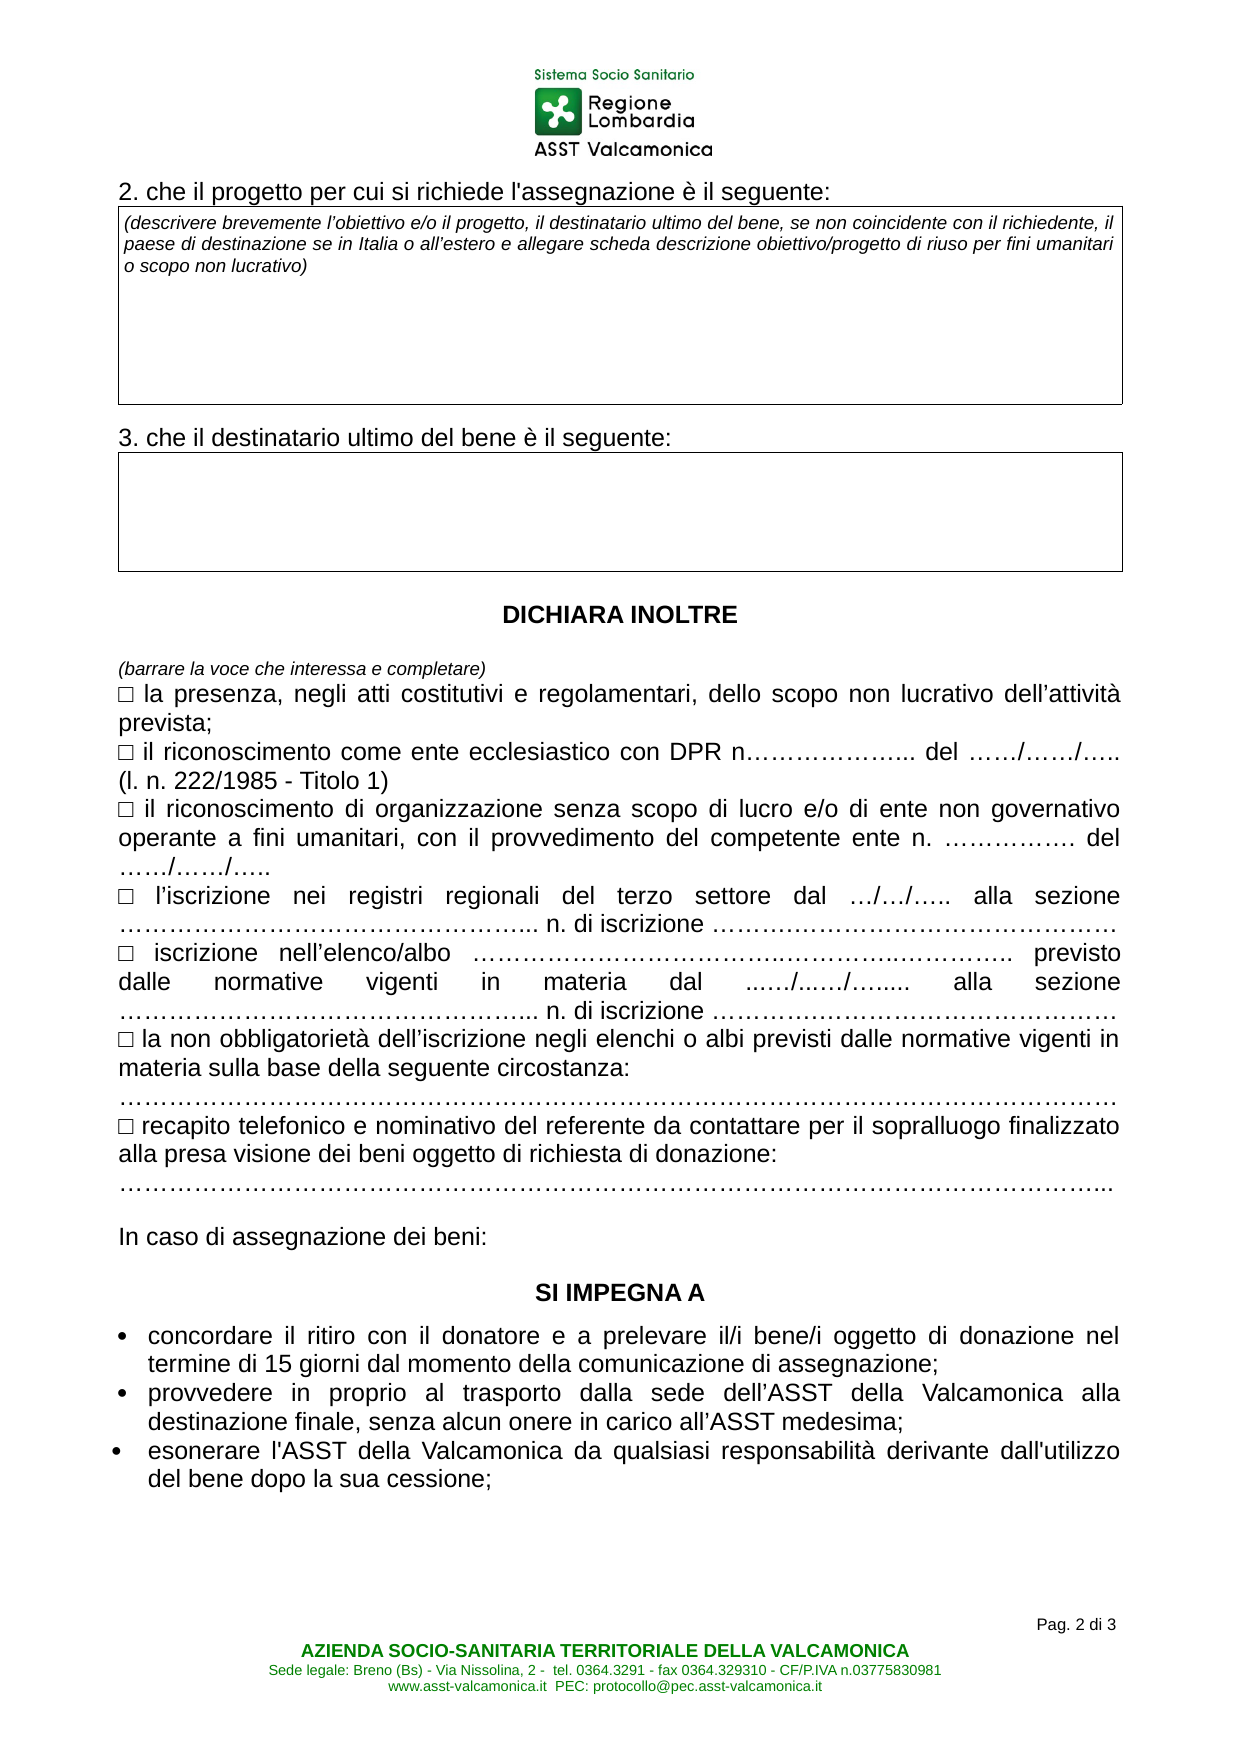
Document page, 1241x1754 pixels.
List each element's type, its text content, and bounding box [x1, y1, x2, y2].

text □ l’iscrizione nei registri regionali del terzo settore dal …/…/….. alla sezione …………………………………………... n. di iscrizione ……….………………………………… [118, 881, 1122, 938]
table_header (descrivere brevemente l’obiettivo e/o il progetto, il destinatario ultimo del bene, se non coincidente con il richiedente, il paese di destinazione se in Italia o all’estero e allegare scheda descrizione obiettivo/progetto di riuso per fini umanitari o scopo non lucrativo) [119, 207, 1122, 404]
text □ recapito telefonico e nominativo del referente da contattare per il sopralluogo finalizzato alla presa visione dei beni oggetto di richiesta di donazione: [118, 1111, 1122, 1168]
list provvedere in proprio al trasporto dalla sede dell’ASST della Valcamonica alla destinazione finale, senza alcun onere in carico all’ASST medesima; [118, 1378, 1122, 1436]
text □ la presenza, negli atti costitutivi e regolamentari, dello scopo non lucrativo dell’attività prevista; [118, 679, 1122, 737]
list concordare il ritiro con il donatore e a prelevare il/i bene/i oggetto di donazione nel termine di 15 giorni dal momento della comunicazione di assegnazione; [118, 1321, 1122, 1378]
text 2. che il progetto per cui si richiede l'assegnazione è il seguente: [118, 177, 1122, 206]
text SI IMPEGNA A [118, 1277, 1122, 1306]
text □ iscrizione nell’elenco/albo ………………………………..…………..………….. previsto dalle normative vigenti in materia dal ...…/...…/…..... alla sezione …………………………………………... n. di iscrizione ………….……………………………… [118, 938, 1122, 1024]
text DICHIARA INOLTRE [118, 600, 1122, 629]
text □ la non obbligatorietà dell’iscrizione negli elenchi o albi previsti dalle normative vigenti in materia sulla base della seguente circostanza: [118, 1024, 1122, 1082]
subtitle In caso di assegnazione dei beni: [118, 1222, 1122, 1251]
text ………………………………………………………………………………………………………... [118, 1168, 1122, 1197]
text □ il riconoscimento di organizzazione senza scopo di lucro e/o di ente non governativo operante a fini umanitari, con il provvedimento del competente ente n. ……………. del ……/……/….. [118, 794, 1122, 881]
table_header [119, 453, 1122, 571]
text 3. che il destinatario ultimo del bene è il seguente: [118, 423, 1122, 452]
list esonerare l'ASST della Valcamonica da qualsiasi responsabilità derivante dall'utilizzo del bene dopo la sua cessione; [112, 1436, 1122, 1493]
text ………………………………………………………………………………………………………… [118, 1082, 1122, 1111]
text (barrare la voce che interessa e completare) [118, 658, 1122, 679]
picture [534, 69, 712, 156]
text □ il riconoscimento come ente ecclesiastico con DPR n………………... del ……/……/….. (l. n. 222/1985 - Titolo 1) [118, 737, 1122, 794]
